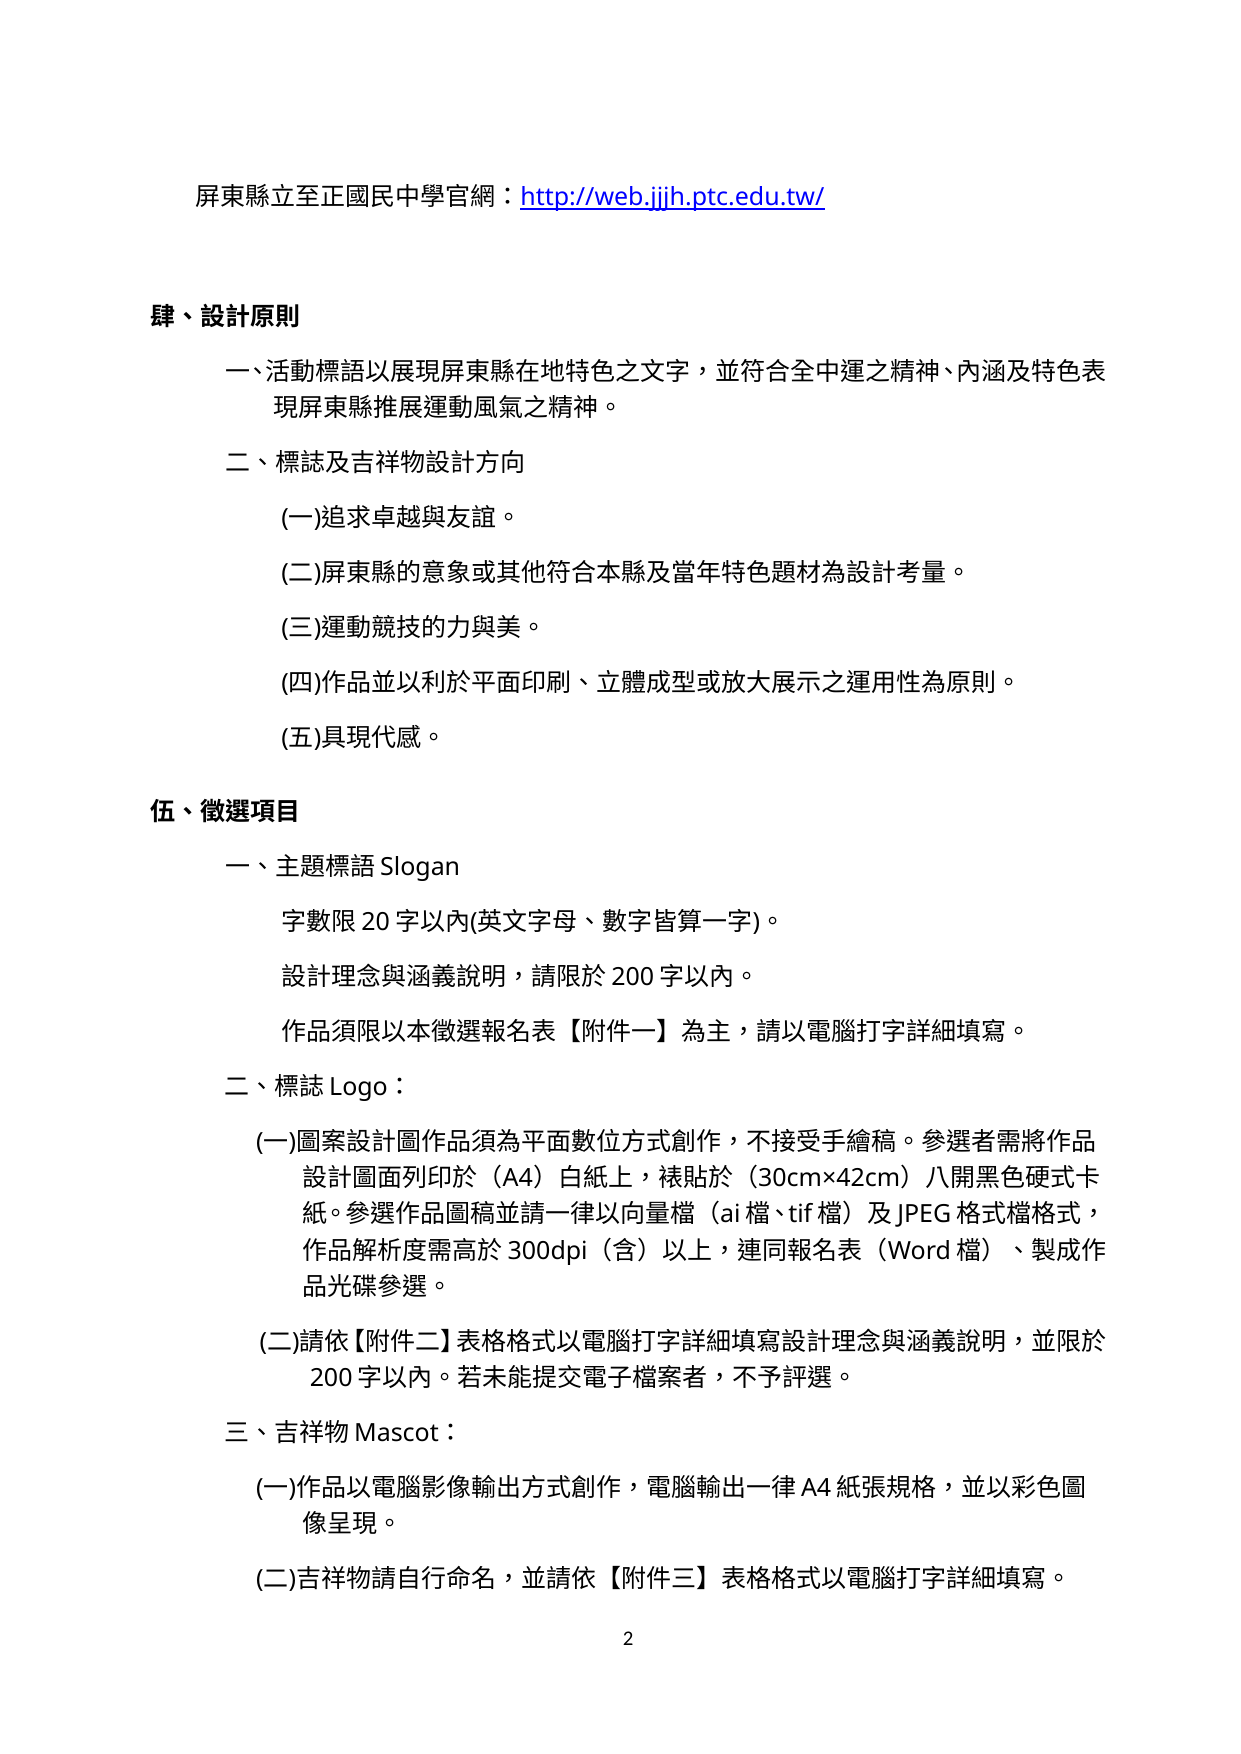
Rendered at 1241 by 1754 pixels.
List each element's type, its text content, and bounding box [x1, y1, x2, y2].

text 二、標誌及吉祥物設計方向 [225, 443, 1106, 479]
text 一、活動標語以展現屏東縣在地特色之文字，並符合全中運之精神、內涵及特色表現屏東縣推展運動風氣之精神。 [225, 351, 1106, 424]
text 伍、徵選項目 [150, 791, 1106, 828]
text (二)屏東縣的意象或其他符合本縣及當年特色題材為設計考量。 [281, 553, 1106, 589]
text 肆、設計原則 [150, 296, 1106, 333]
text (一)作品以電腦影像輸出方式創作，電腦輸出一律A4紙張規格，並以彩色圖像呈現。 [256, 1468, 1106, 1540]
text 屏東縣立至正國民中學官網：http://web.jjjh.ptc.edu.tw/ [85, 112, 1171, 278]
text (一)圖案設計圖作品須為平面數位方式創作，不接受手繪稿。參選者需將作品設計圖面列印於（A4）白紙上，裱貼於（30cm×42cm）八開黑色硬式卡紙。參選作品圖稿並請一律以向量檔（ai檔、tif檔）及JPEG格式檔格式，作品解析度需高於300dpi（含）以上，連同報名表（Word檔）、製成作品光碟參選。 [256, 1121, 1106, 1303]
text 字數限20字以內(英文字母、數字皆算一字)。 [281, 901, 1106, 938]
text (四)作品並以利於平面印刷、立體成型或放大展示之運用性為原則。 [281, 663, 1106, 699]
text 作品須限以本徵選報名表【附件一】為主，請以電腦打字詳細填寫。 [281, 1011, 1106, 1048]
text 一、主題標語Slogan [225, 846, 1106, 883]
text 二、標誌Logo： [224, 1066, 1106, 1103]
text (二)請依【附件二】表格格式以電腦打字詳細填寫設計理念與涵義說明，並限於200字以內。若未能提交電子檔案者，不予評選。 [259, 1321, 1106, 1394]
text 設計理念與涵義說明，請限於200字以內。 [281, 956, 1106, 993]
text (二)吉祥物請自行命名，並請依【附件三】表格格式以電腦打字詳細填寫。 [256, 1559, 1106, 1595]
text (三)運動競技的力與美。 [281, 608, 1106, 644]
text 三、吉祥物Mascot： [224, 1413, 1106, 1449]
text (一)追求卓越與友誼。 [281, 498, 1106, 534]
text (五)具現代感。 [281, 718, 1106, 754]
